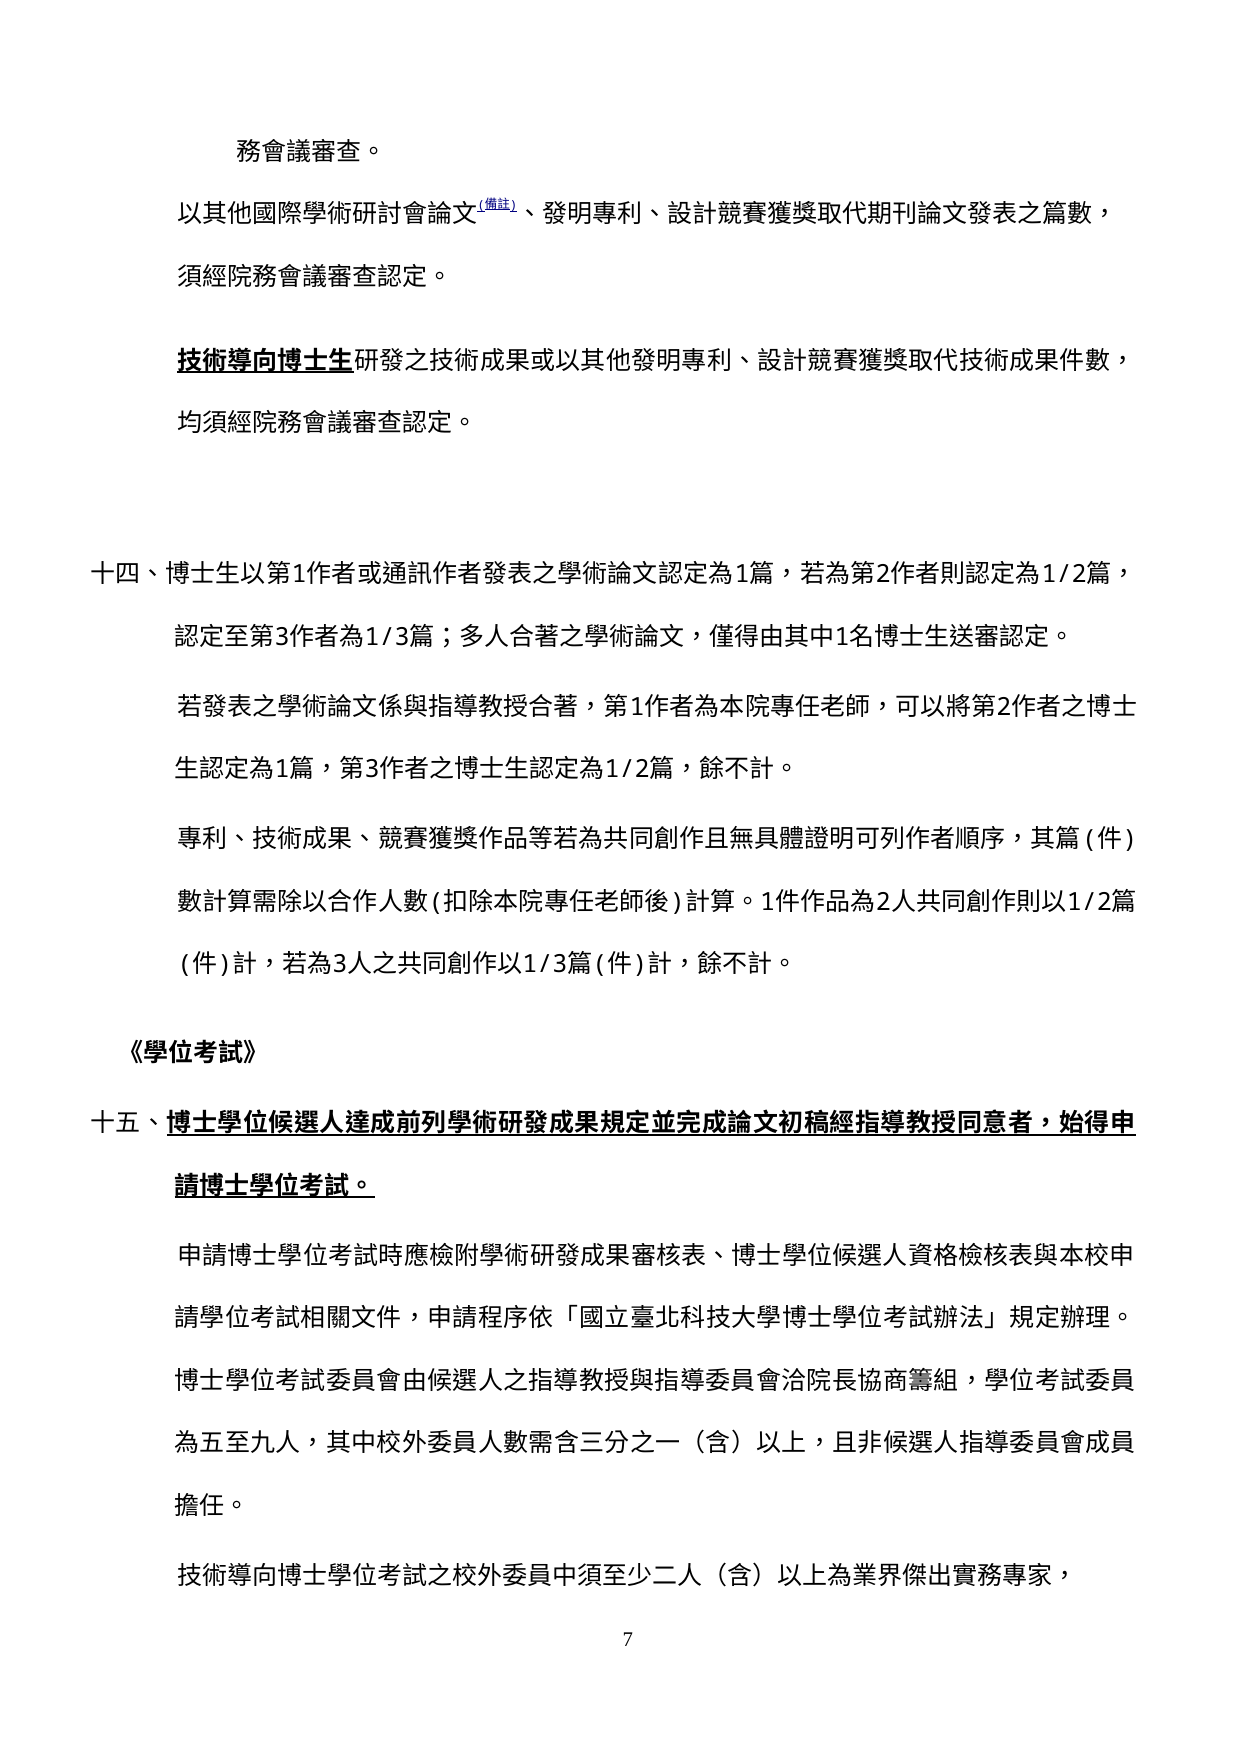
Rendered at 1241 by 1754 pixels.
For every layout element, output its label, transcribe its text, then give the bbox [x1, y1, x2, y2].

text 《學位考試》 [118, 1006, 1137, 1069]
text 十五、博士學位候選人達成前列學術研發成果規定並完成論文初稿經指導教授同意者，始得申請博士學位考試。 [90, 1076, 1137, 1201]
text 技術導向博士學位考試之校外委員中須至少二人（含）以上為業界傑出實務專家， [174, 1529, 1137, 1591]
text 務會議審查。 [177, 108, 1137, 170]
text 申請博士學位考試時應檢附學術研發成果審核表、博士學位候選人資格檢核表與本校申請學位考試相關文件，申請程序依「國立臺北科技大學博士學位考試辦法」規定辦理。博士學位考試委員會由候選人之指導教授與指導委員會洽院長協商籌組，學位考試委員為五至九人，其中校外委員人數需含三分之一（含）以上，且非候選人指導委員會成員擔任。 [174, 1209, 1137, 1521]
text 專利、技術成果、競賽獲獎作品等若為共同創作且無具體證明可列作者順序，其篇(件)數計算需除以合作人數(扣除本院專任老師後)計算。1件作品為2人共同創作則以1/2篇(件)計，若為3人之共同創作以1/3篇(件)計，餘不計。 [177, 793, 1137, 980]
text 技術導向博士生研發之技術成果或以其他發明專利、設計競賽獲獎取代技術成果件數，均須經院務會議審查認定。 [177, 314, 1137, 439]
text 若發表之學術論文係與指導教授合著，第1作者為本院專任老師，可以將第2作者之博士生認定為1篇，第3作者之博士生認定為1/2篇，餘不計。 [174, 660, 1137, 785]
text 十四、博士生以第1作者或通訊作者發表之學術論文認定為1篇，若為第2作者則認定為1/2篇，認定至第3作者為1/3篇；多人合著之學術論文，僅得由其中1名博士生送審認定。 [90, 528, 1137, 653]
text 以其他國際學術研討會論文(備註)、發明專利、設計競賽獲獎取代期刊論文發表之篇數，須經院務會議審查認定。 [177, 170, 1137, 295]
